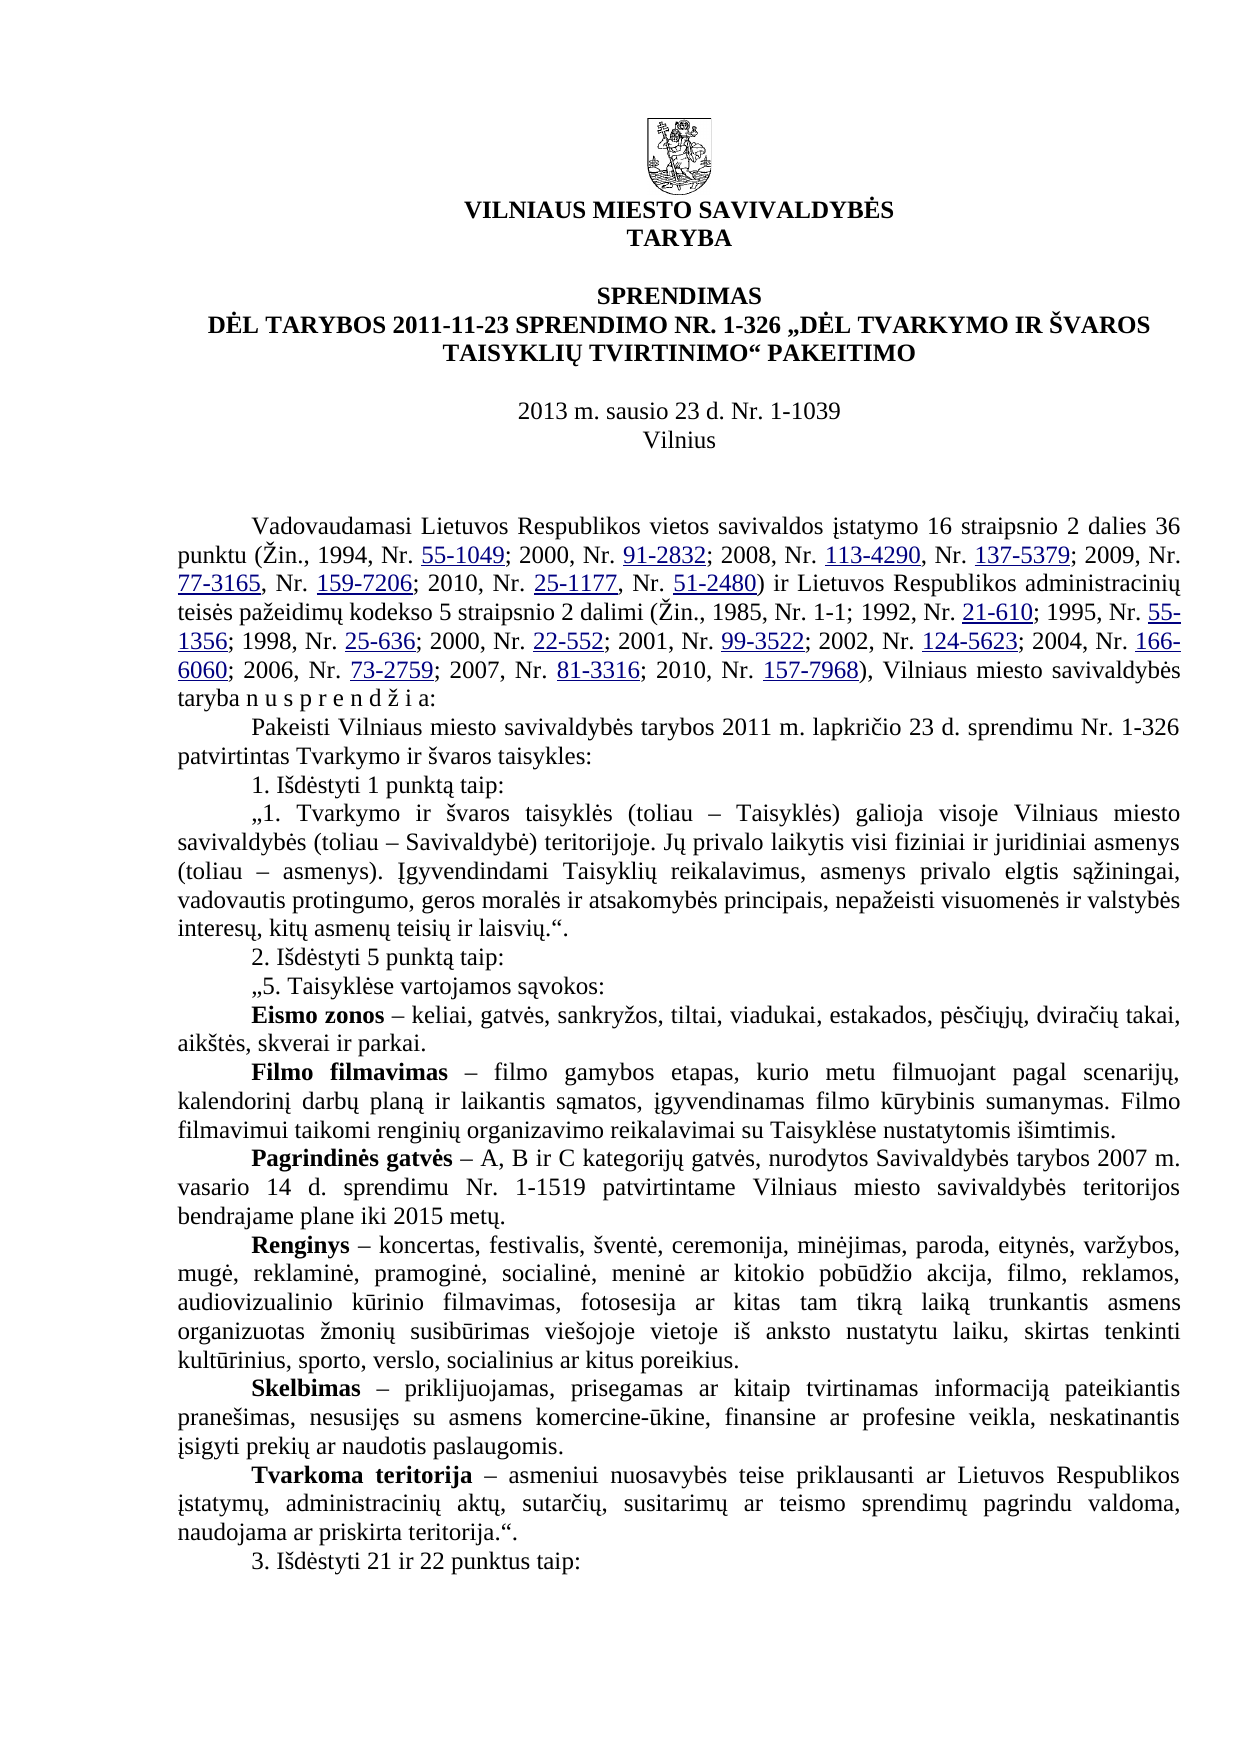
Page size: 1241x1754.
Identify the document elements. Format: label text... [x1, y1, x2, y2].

text Filmo filmavimas – filmo gamybos etapas, kurio metu filmuojant pagal scenarijų, kalendorinį darbų planą ir laikantis sąmatos, įgyvendinamas filmo kūrybinis sumanymas. Filmo filmavimui taikomi renginių organizavimo reikalavimai su Taisyklėse nustatytomis išimtimis. [177, 1057, 1181, 1143]
text 1. Išdėstyti 1 punktą taip: [177, 770, 1181, 798]
text Skelbimas – priklijuojamas, prisegamas ar kitaip tvirtinamas informaciją pateikiantis pranešimas, nesusijęs su asmens komercine-ūkine, finansine ar profesine veikla, neskatinantis įsigyti prekių ar naudotis paslaugomis. [177, 1373, 1181, 1460]
text Renginys – koncertas, festivalis, šventė, ceremonija, minėjimas, paroda, eitynės, varžybos, mugė, reklaminė, pramoginė, socialinė, meninė ar kitokio pobūdžio akcija, filmo, reklamos, audiovizualinio kūrinio filmavimas, fotosesija ar kitas tam tikrą laiką trunkantis asmens organizuotas žmonių susibūrimas viešojoje vietoje iš anksto nustatytu laiku, skirtas tenkinti kultūrinius, sporto, verslo, socialinius ar kitus poreikius. [177, 1230, 1181, 1373]
text SPRENDIMAS [177, 281, 1181, 310]
text Pagrindinės gatvės – A, B ir C kategorijų gatvės, nurodytos Savivaldybės tarybos 2007 m. vasario 14 d. sprendimu Nr. 1-1519 patvirtintame Vilniaus miesto savivaldybės teritorijos bendrajame plane iki 2015 metų. [177, 1143, 1181, 1230]
text 3. Išdėstyti 21 ir 22 punktus taip: [177, 1546, 1181, 1575]
text VILNIAUS MIESTO SAVIVALDYBĖS [177, 195, 1181, 223]
text Pakeisti Vilniaus miesto savivaldybės tarybos 2011 m. lapkričio 23 d. sprendimu Nr. 1-326 patvirtintas Tvarkymo ir švaros taisykles: [177, 712, 1181, 770]
text „1. Tvarkymo ir švaros taisyklės (toliau – Taisyklės) galioja visoje Vilniaus miesto savivaldybės (toliau – Savivaldybė) teritorijoje. Jų privalo laikytis visi fiziniai ir juridiniai asmenys (toliau – asmenys). Įgyvendindami Taisyklių reikalavimus, asmenys privalo elgtis sąžiningai, vadovautis protingumo, geros moralės ir atsakomybės principais, nepažeisti visuomenės ir valstybės interesų, kitų asmenų teisių ir laisvių.“. [177, 798, 1181, 942]
text Vilnius [177, 425, 1181, 453]
text „5. Taisyklėse vartojamos sąvokos: [177, 971, 1181, 1000]
text DĖL TARYBOS 2011-11-23 SPRENDIMO NR. 1-326 „DĖL TVARKYMO IR ŠVAROS TAISYKLIŲ TVIRTINIMO“ PAKEITIMO [177, 310, 1181, 367]
text Vadovaudamasi Lietuvos Respublikos vietos savivaldos įstatymo 16 straipsnio 2 dalies 36 punktu (Žin., 1994, Nr. 55-1049; 2000, Nr. 91-2832; 2008, Nr. 113-4290, Nr. 137-5379; 2009, Nr. 77-3165, Nr. 159-7206; 2010, Nr. 25-1177, Nr. 51-2480) ir Lietuvos Respublikos administracinių teisės pažeidimų kodekso 5 straipsnio 2 dalimi (Žin., 1985, Nr. 1-1; 1992, Nr. 21-610; 1995, Nr. 55-1356; 1998, Nr. 25-636; 2000, Nr. 22-552; 2001, Nr. 99-3522; 2002, Nr. 124-5623; 2004, Nr. 166-6060; 2006, Nr. 73-2759; 2007, Nr. 81-3316; 2010, Nr. 157-7968), Vilniaus miesto savivaldybės taryba n u s p r e n d ž i a: [177, 511, 1181, 712]
text 2013 m. sausio 23 d. Nr. 1-1039 [177, 396, 1181, 425]
text TARYBA [177, 223, 1181, 252]
text Eismo zonos – keliai, gatvės, sankryžos, tiltai, viadukai, estakados, pėsčiųjų, dviračių takai, aikštės, skverai ir parkai. [177, 1000, 1181, 1057]
text 2. Išdėstyti 5 punktą taip: [177, 942, 1181, 971]
text Tvarkoma teritorija – asmeniui nuosavybės teise priklausanti ar Lietuvos Respublikos įstatymų, administracinių aktų, sutarčių, susitarimų ar teismo sprendimų pagrindu valdoma, naudojama ar priskirta teritorija.“. [177, 1460, 1181, 1546]
